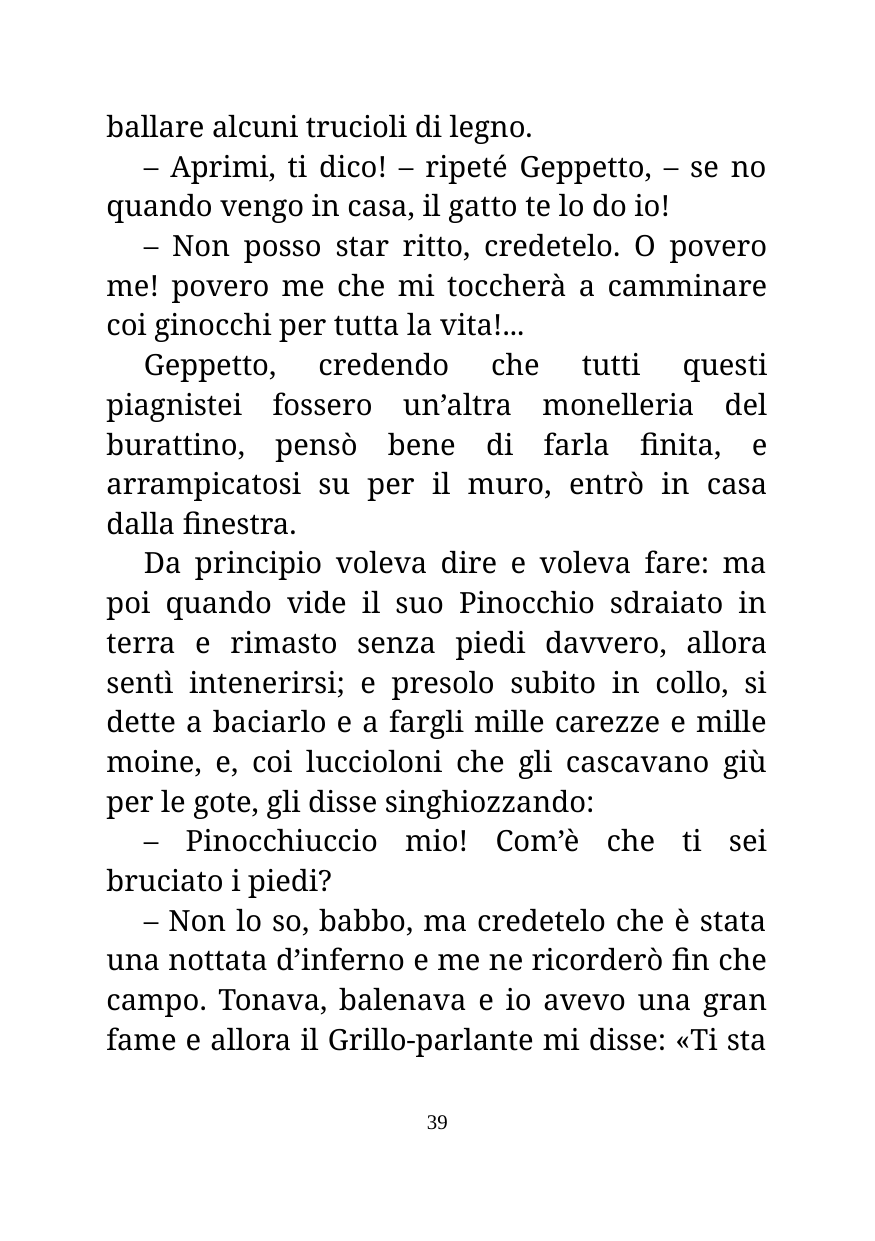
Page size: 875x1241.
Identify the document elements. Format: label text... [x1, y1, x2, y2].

text – Non lo so, babbo, ma credetelo che è stata una nottata d’inferno e me ne ricorderò fin che campo. Tonava, balenava e io avevo una gran fame e allora il Grillo-parlante mi disse: «Ti sta [106, 900, 768, 1059]
text ballare alcuni trucioli di legno. [106, 106, 768, 146]
text Geppetto, credendo che tutti questi piagnistei fossero un’altra monelleria del burattino, pensò bene di farla finita, e arrampicatosi su per il muro, entrò in casa dalla finestra. [106, 344, 768, 543]
text – Non posso star ritto, credetelo. O povero me! povero me che mi toccherà a camminare coi ginocchi per tutta la vita!... [106, 225, 768, 344]
text – Aprimi, ti dico! – ripeté Geppetto, – se no quando vengo in casa, il gatto te lo do io! [106, 146, 768, 225]
text – Pinocchiuccio mio! Com’è che ti sei bruciato i piedi? [106, 821, 768, 900]
text Da principio voleva dire e voleva fare: ma poi quando vide il suo Pinocchio sdraiato in terra e rimasto senza piedi davvero, allora sentì intenerirsi; e presolo subito in collo, si dette a baciarlo e a fargli mille carezze e mille moine, e, coi luccioloni che gli cascavano giù per le gote, gli disse singhiozzando: [106, 543, 768, 821]
